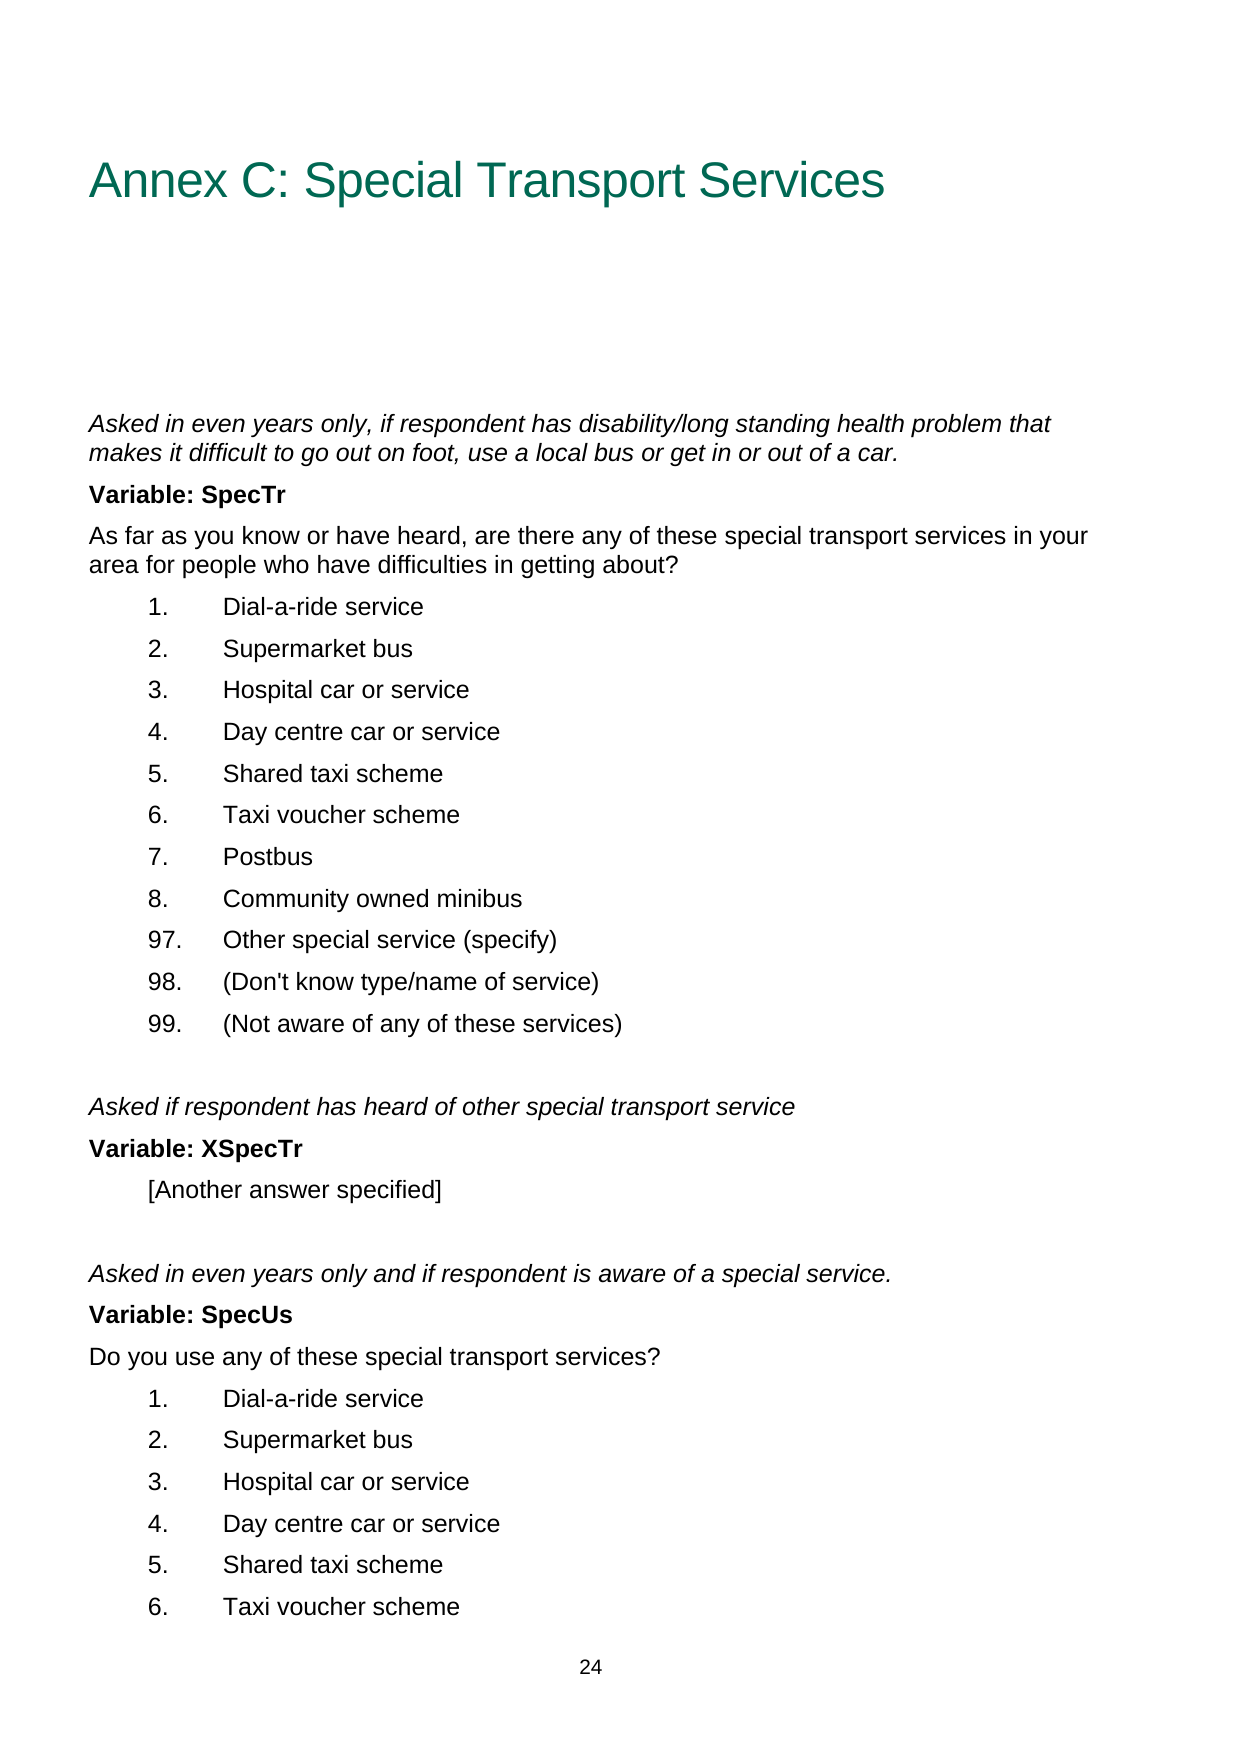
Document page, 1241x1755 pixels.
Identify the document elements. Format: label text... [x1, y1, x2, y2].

text 2. Supermarket bus [148, 633, 1093, 662]
subtitle Special Transport Services [89, 150, 1093, 208]
text 4. Day centre car or service [148, 1508, 1093, 1537]
text 97. Other special service (specify) [148, 925, 1093, 954]
text 2. Supermarket bus [148, 1425, 1093, 1454]
text 1. Dial-a-ride service [148, 1383, 1093, 1412]
text 4. Day centre car or service [148, 717, 1093, 746]
text 7. Postbus [148, 842, 1093, 871]
text 6. Taxi voucher scheme [148, 1592, 1093, 1621]
text [Another answer specified] [148, 1175, 1093, 1204]
text 99. (Not aware of any of these services) [148, 1008, 1093, 1037]
text Asked in even years only, if respondent has disability/long standing health problem that makes it difficult to go out on foot, use a local bus or get in or out of a car. [89, 408, 1093, 467]
text Variable: SpecTr [89, 479, 1093, 508]
text 5. Shared taxi scheme [148, 1550, 1093, 1579]
text Do you use any of these special transport services? [89, 1342, 1093, 1371]
text 98. (Don't know type/name of service) [148, 967, 1093, 996]
text 8. Community owned minibus [148, 883, 1093, 912]
text Variable: SpecUs [89, 1300, 1093, 1329]
text 6. Taxi voucher scheme [148, 800, 1093, 829]
text 1. Dial-a-ride service [148, 592, 1093, 621]
text As far as you know or have heard, are there any of these special transport services in your area for people who have difficulties in getting about? [89, 521, 1093, 579]
text 5. Shared taxi scheme [148, 758, 1093, 787]
text 3. Hospital car or service [148, 675, 1093, 704]
text Asked in even years only and if respondent is aware of a special service. [89, 1258, 1093, 1287]
text 3. Hospital car or service [148, 1467, 1093, 1496]
text Asked if respondent has heard of other special transport service [89, 1092, 1093, 1121]
text Variable: XSpecTr [89, 1133, 1093, 1162]
